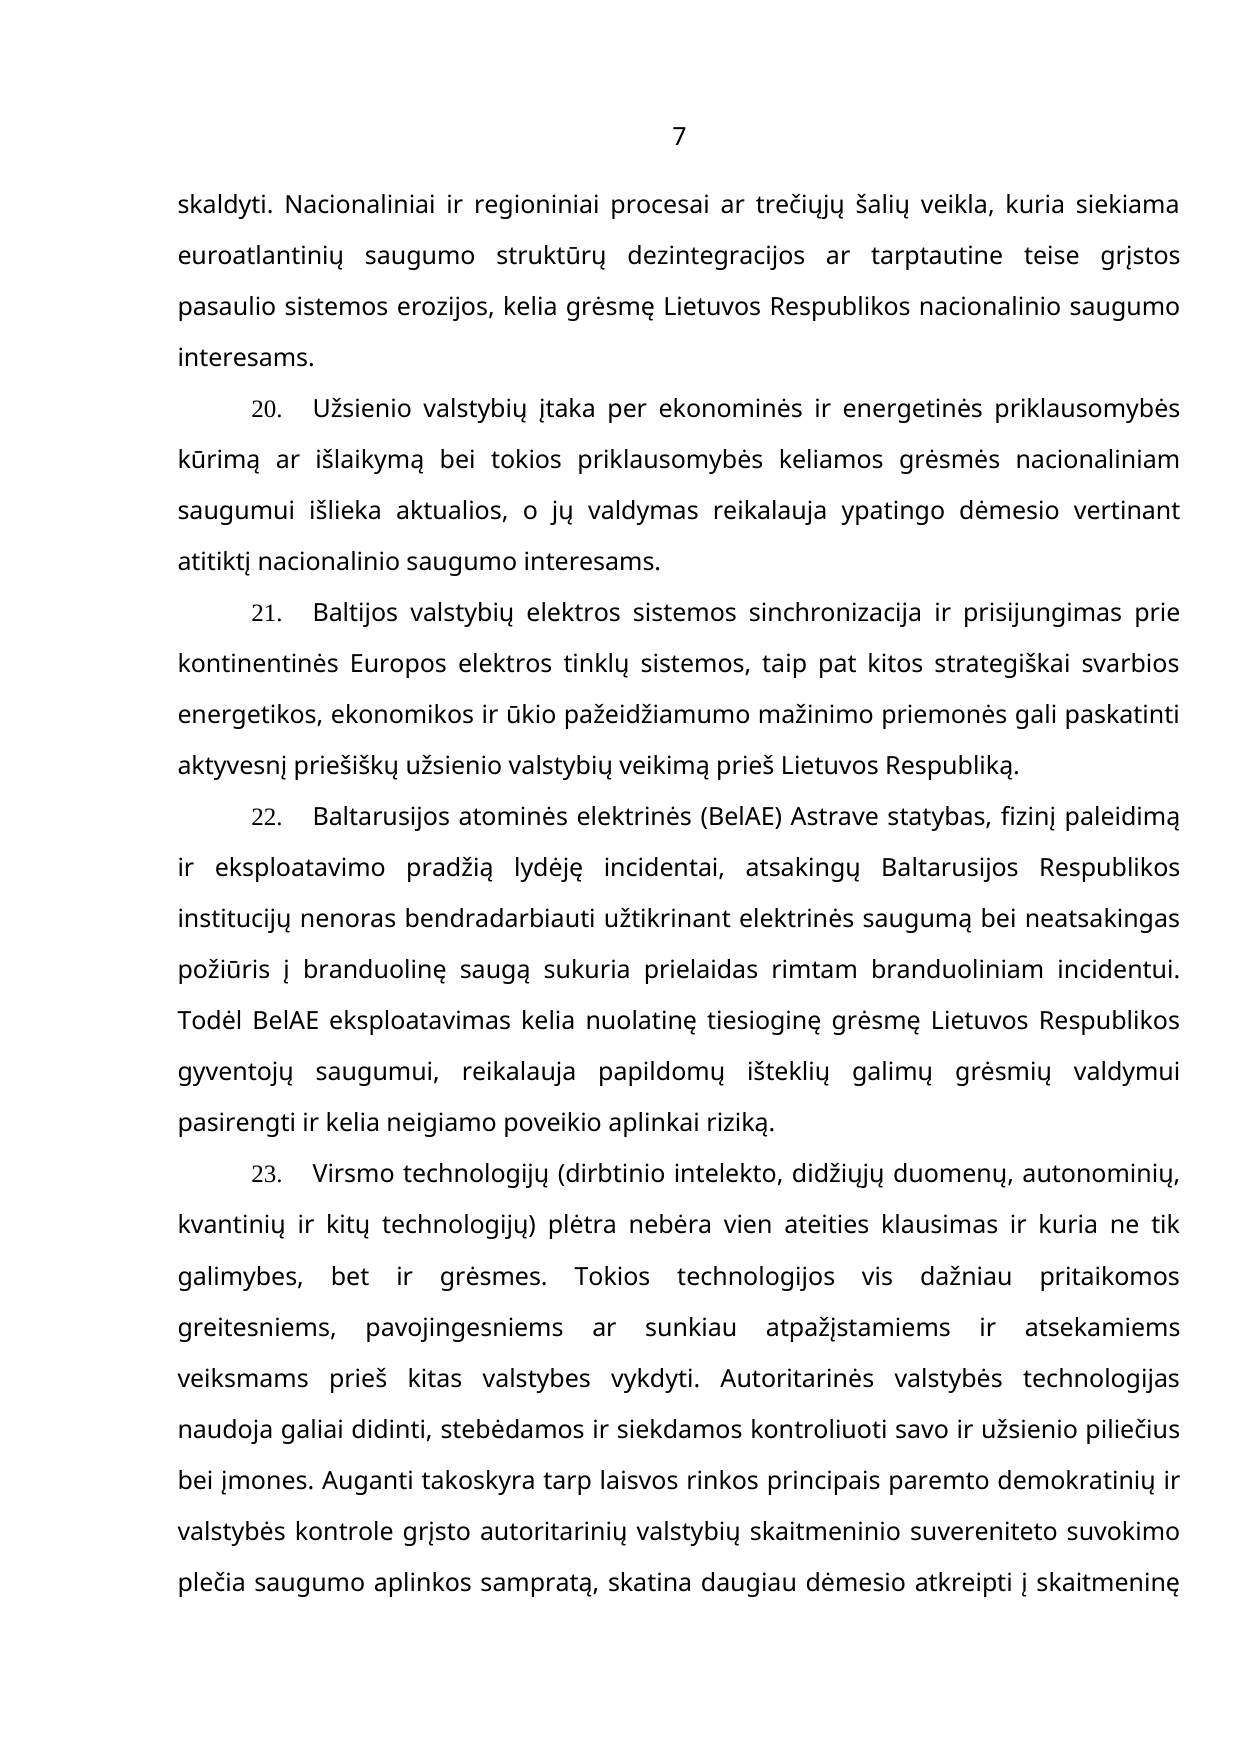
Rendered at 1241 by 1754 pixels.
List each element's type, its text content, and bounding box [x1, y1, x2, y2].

text 23. Virsmo technologijų (dirbtinio intelekto, didžiųjų duomenų, autonominių, kvantinių ir kitų technologijų) plėtra nebėra vien ateities klausimas ir kuria ne tik galimybes, bet ir grėsmes. Tokios technologijos vis dažniau pritaikomos greitesniems, pavojingesniems ar sunkiau atpažįstamiems ir atsekamiems veiksmams prieš kitas valstybes vykdyti. Autoritarinės valstybės technologijas naudoja galiai didinti, stebėdamos ir siekdamos kontroliuoti savo ir užsienio piliečius bei įmones. Auganti takoskyra tarp laisvos rinkos principais paremto demokratinių ir valstybės kontrole grįsto autoritarinių valstybių skaitmeninio suvereniteto suvokimo plečia saugumo aplinkos sampratą, skatina daugiau dėmesio atkreipti į skaitmeninę [177, 1156, 1181, 1598]
text 21. Baltijos valstybių elektros sistemos sinchronizacija ir prisijungimas prie kontinentinės Europos elektros tinklų sistemos, taip pat kitos strategiškai svarbios energetikos, ekonomikos ir ūkio pažeidžiamumo mažinimo priemonės gali paskatinti aktyvesnį priešiškų užsienio valstybių veikimą prieš Lietuvos Respubliką. [177, 594, 1181, 782]
text skaldyti. Nacionaliniai ir regioniniai procesai ar trečiųjų šalių veikla, kuria siekiama euroatlantinių saugumo struktūrų dezintegracijos ar tarptautine teise grįstos pasaulio sistemos erozijos, kelia grėsmę Lietuvos Respublikos nacionalinio saugumo interesams. [177, 186, 1181, 373]
text 22. Baltarusijos atominės elektrinės (BelAE) Astrave statybas, fizinį paleidimą ir eksploatavimo pradžią lydėję incidentai, atsakingų Baltarusijos Respublikos institucijų nenoras bendradarbiauti užtikrinant elektrinės saugumą bei neatsakingas požiūris į branduolinę saugą sukuria prielaidas rimtam branduoliniam incidentui. Todėl BelAE eksploatavimas kelia nuolatinę tiesioginę grėsmę Lietuvos Respublikos gyventojų saugumui, reikalauja papildomų išteklių galimų grėsmių valdymui pasirengti ir kelia neigiamo poveikio aplinkai riziką. [177, 799, 1181, 1139]
text 20. Užsienio valstybių įtaka per ekonominės ir energetinės priklausomybės kūrimą ar išlaikymą bei tokios priklausomybės keliamos grėsmės nacionaliniam saugumui išlieka aktualios, o jų valdymas reikalauja ypatingo dėmesio vertinant atitiktį nacionalinio saugumo interesams. [177, 390, 1181, 578]
